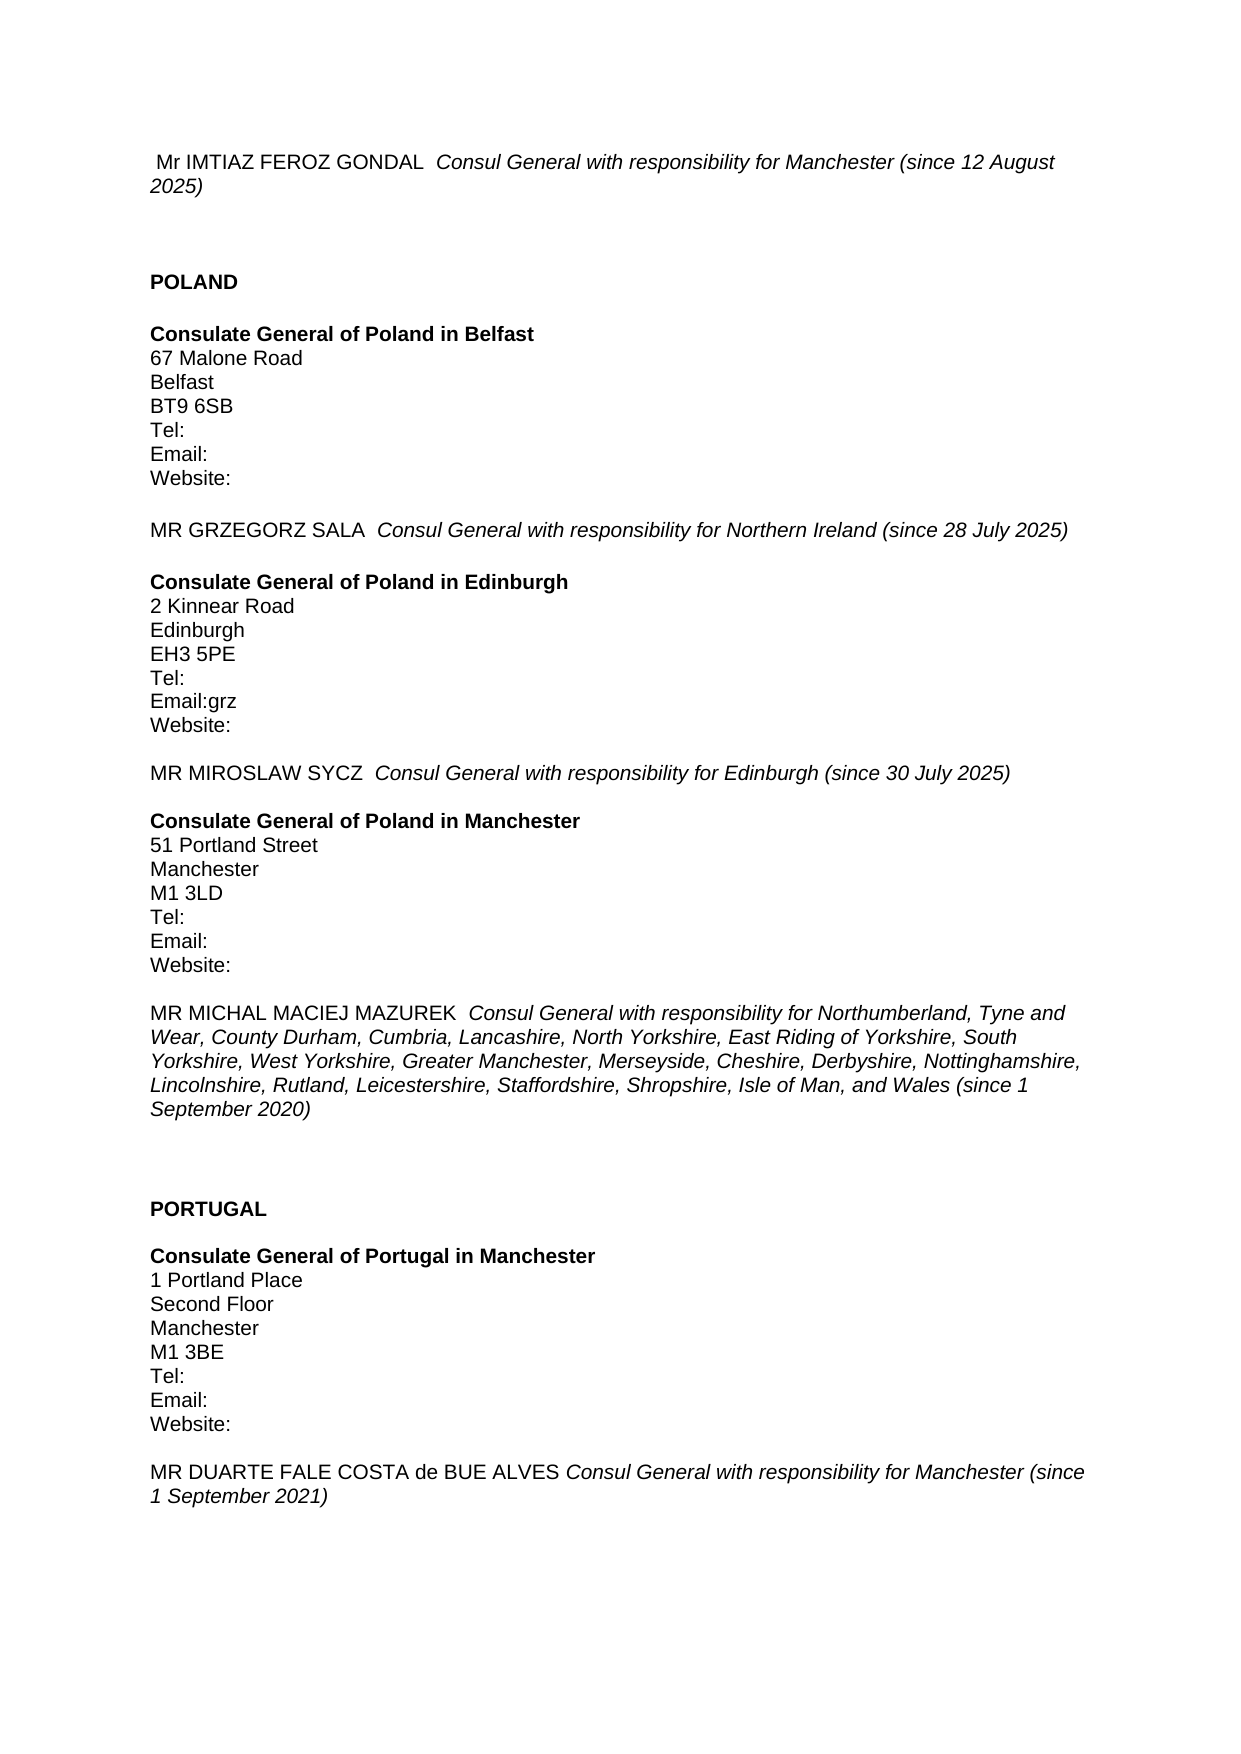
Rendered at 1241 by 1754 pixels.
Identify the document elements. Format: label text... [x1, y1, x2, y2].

text Consulate General of Poland in Belfast 67 Malone Road Belfast BT9 6SB Tel: Email: Website: MR GRZEGORZ SALA Consul General with responsibility for Northern Ireland (since 28 July 2025) Consulate General of Poland in Edinburgh [150, 322, 1090, 593]
text Mr IMTIAZ FEROZ GONDAL Consul General with responsibility for Manchester (since 12 August 2025) [150, 150, 1090, 198]
text PORTUGAL [150, 1196, 1090, 1220]
text 1 Portland Place Second Floor Manchester M1 3BE Tel: Email: Website: [150, 1268, 1090, 1436]
text Consulate General of Poland in Manchester [150, 809, 1090, 833]
text MR DUARTE FALE COSTA de BUE ALVES Consul General with responsibility for Manchester (since 1 September 2021) [150, 1460, 1090, 1508]
text Consulate General of Portugal in Manchester [150, 1244, 1090, 1268]
text 2 Kinnear Road Edinburgh EH3 5PE Tel: Email:grz Website: [150, 593, 1090, 737]
text MR MIROSLAW SYCZ Consul General with responsibility for Edinburgh (since 30 July 2025) [150, 761, 1090, 785]
text 51 Portland Street Manchester M1 3LD Tel: Email: Website: [150, 833, 1090, 977]
text MR MICHAL MACIEJ MAZUREK Consul General with responsibility for Northumberland, Tyne and Wear, County Durham, Cumbria, Lancashire, North Yorkshire, East Riding of Yorkshire, South Yorkshire, West Yorkshire, Greater Manchester, Merseyside, Cheshire, Derbyshire, Nottinghamshire, Lincolnshire, Rutland, Leicestershire, Staffordshire, Shropshire, Isle of Man, and Wales (since 1 September 2020) [150, 1001, 1090, 1148]
text POLAND [150, 270, 1090, 322]
